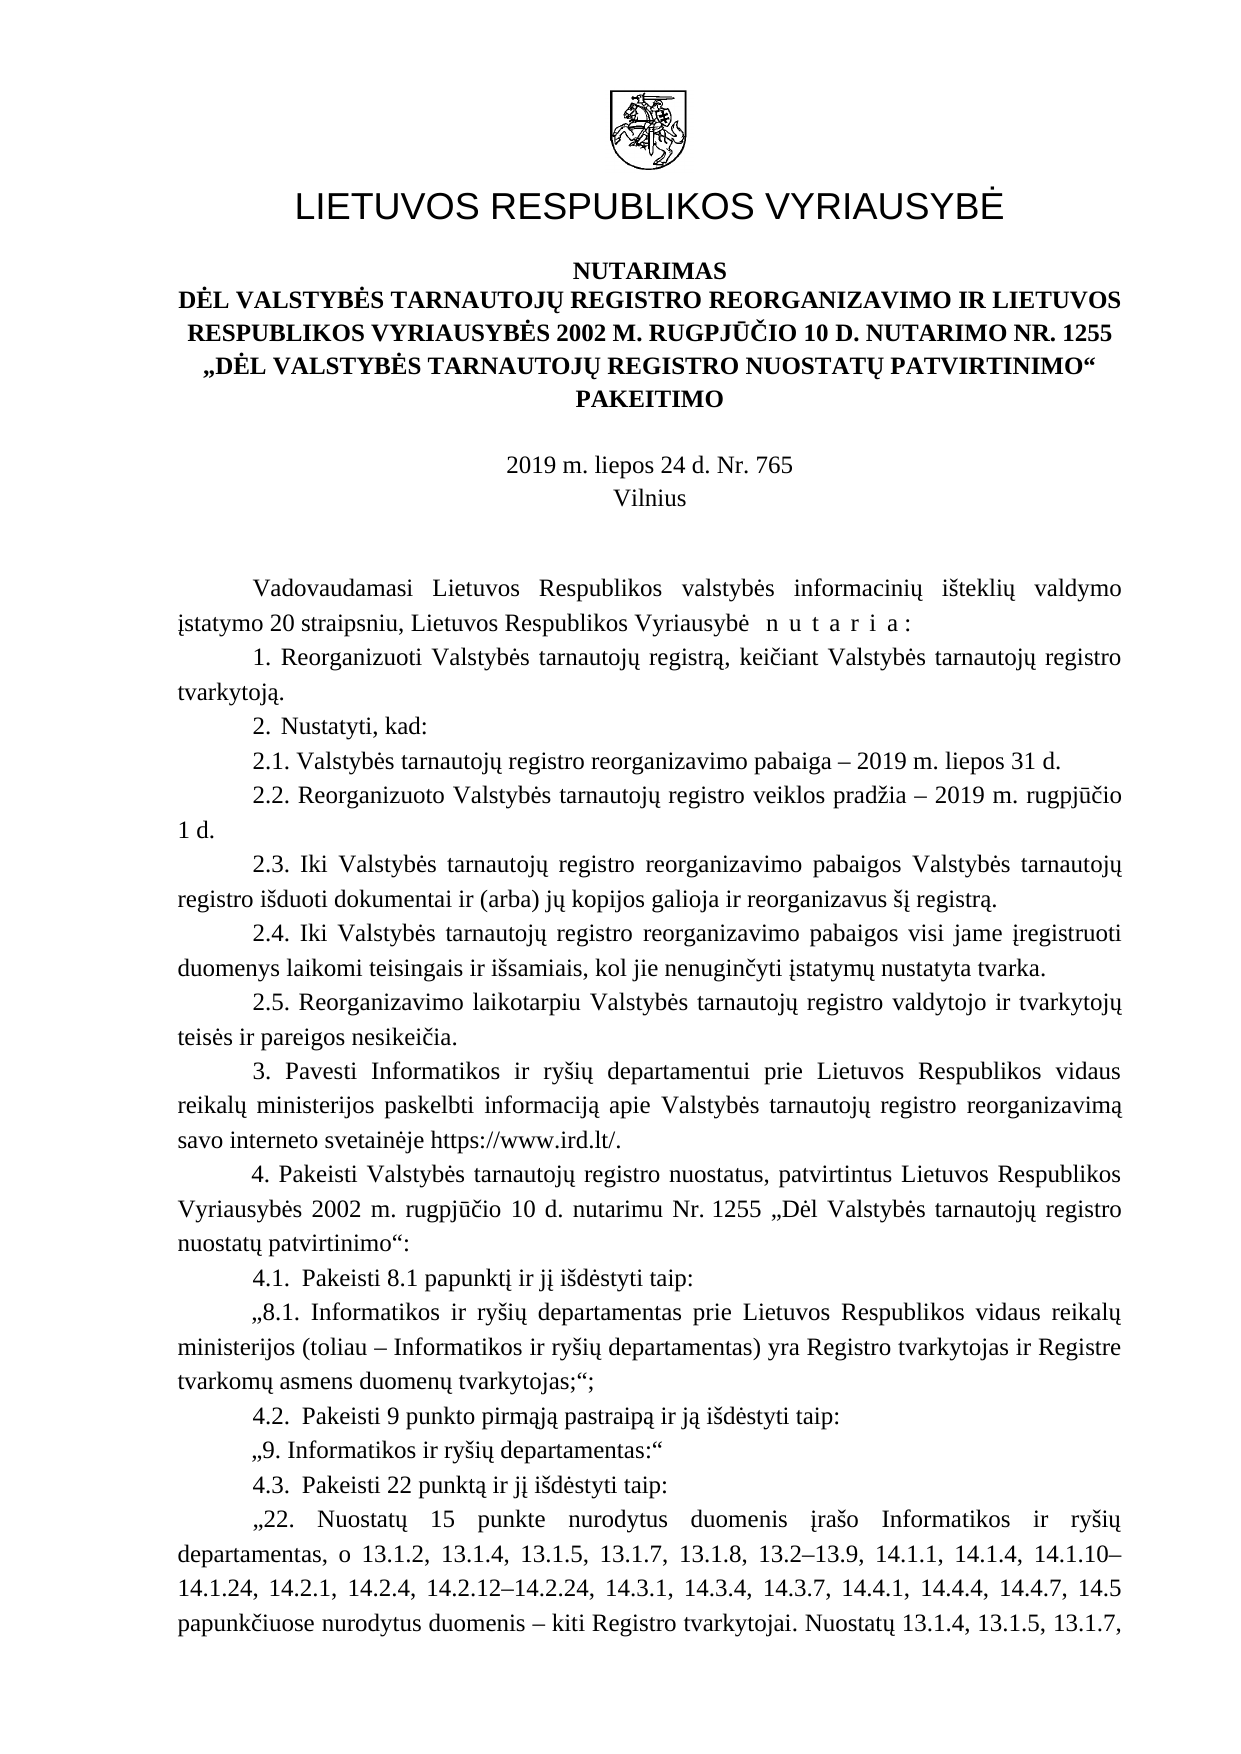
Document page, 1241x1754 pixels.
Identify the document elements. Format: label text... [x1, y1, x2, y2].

text „9. Informatikos ir ryšių departamentas:“ [177, 1435, 1122, 1464]
text 2019 m. liepos 24 d. Nr. 765 [177, 450, 1122, 479]
text 4. Pakeisti Valstybės tarnautojų registro nuostatus, patvirtintus Lietuvos Respublikos Vyriausybės 2002 m. rugpjūčio 10 d. nutarimu Nr. 1255 „Dėl Valstybės tarnautojų registro nuostatų patvirtinimo“: [177, 1159, 1122, 1257]
text 2.1. Valstybės tarnautojų registro reorganizavimo pabaiga – 2019 m. liepos 31 d. [177, 746, 1122, 774]
text Vadovaudamasi Lietuvos Respublikos valstybės informacinių išteklių valdymo įstatymo 20 straipsniu, Lietuvos Respublikos Vyriausybė nutaria : [177, 573, 1122, 637]
text Vilnius [177, 483, 1122, 512]
text nutarimas [177, 256, 1122, 285]
text 4.1. Pakeisti 8.1 papunktį ir jį išdėstyti taip: [252, 1263, 1122, 1292]
text „8.1. Informatikos ir ryšių departamentas prie Lietuvos Respublikos vidaus reikalų ministerijos (toliau – Informatikos ir ryšių departamentas) yra Registro tvarkytojas ir Registre tvarkomų asmens duomenų tvarkytojas;“; [177, 1297, 1122, 1395]
text 4.3. Pakeisti 22 punktą ir jį išdėstyti taip: [252, 1470, 1122, 1499]
text 2.3. Iki Valstybės tarnautojų registro reorganizavimo pabaigos Valstybės tarnautojų registro išduoti dokumentai ir (arba) jų kopijos galioja ir reorganizavus šį registrą. [177, 849, 1122, 912]
text 2.2. Reorganizuoto Valstybės tarnautojų registro veiklos pradžia – 2019 m. rugpjūčio 1 d. [177, 780, 1122, 843]
text 2.5. Reorganizavimo laikotarpiu Valstybės tarnautojų registro valdytojo ir tvarkytojų teisės ir pareigos nesikeičia. [177, 987, 1122, 1050]
text Lietuvos Respublikos Vyriausybė [177, 184, 1122, 227]
text „22. Nuostatų 15 punkte nurodytus duomenis įrašo Informatikos ir ryšių departamentas, o 13.1.2, 13.1.4, 13.1.5, 13.1.7, 13.1.8, 13.2–13.9, 14.1.1, 14.1.4, 14.1.10–14.1.24, 14.2.1, 14.2.4, 14.2.12–14.2.24, 14.3.1, 14.3.4, 14.3.7, 14.4.1, 14.4.4, 14.4.7, 14.5 papunkčiuose nurodytus duomenis – kiti Registro tvarkytojai. Nuostatų 13.1.4, 13.1.5, 13.1.7, [177, 1504, 1122, 1637]
text 2.4. Iki Valstybės tarnautojų registro reorganizavimo pabaigos visi jame įregistruoti duomenys laikomi teisingais ir išsamiais, kol jie nenuginčyti įstatymų nustatyta tvarka. [177, 918, 1122, 981]
text 1. Reorganizuoti Valstybės tarnautojų registrą, keičiant Valstybės tarnautojų registro tvarkytoją. [177, 642, 1122, 706]
text 3. Pavesti Informatikos ir ryšių departamentui prie Lietuvos Respublikos vidaus reikalų ministerijos paskelbti informaciją apie Valstybės tarnautojų registro reorganizavimą savo interneto svetainėje https://www.ird.lt/. [177, 1056, 1122, 1154]
text Dėl Valstybės tarnautojų registro REORGANIZAVIMO ir Lietuvos Respublikos Vyriausybės 2002 m. rugpjūčio 10 d. nutarimo Nr. 1255 „Dėl Valstybės tarnautojų registro nuostatų patvirtinimo“ PAKEITIMO [177, 285, 1122, 413]
text 2. Nustatyti, kad: [177, 711, 1122, 740]
text 4.2. Pakeisti 9 punkto pirmąją pastraipą ir ją išdėstyti taip: [252, 1401, 1122, 1430]
